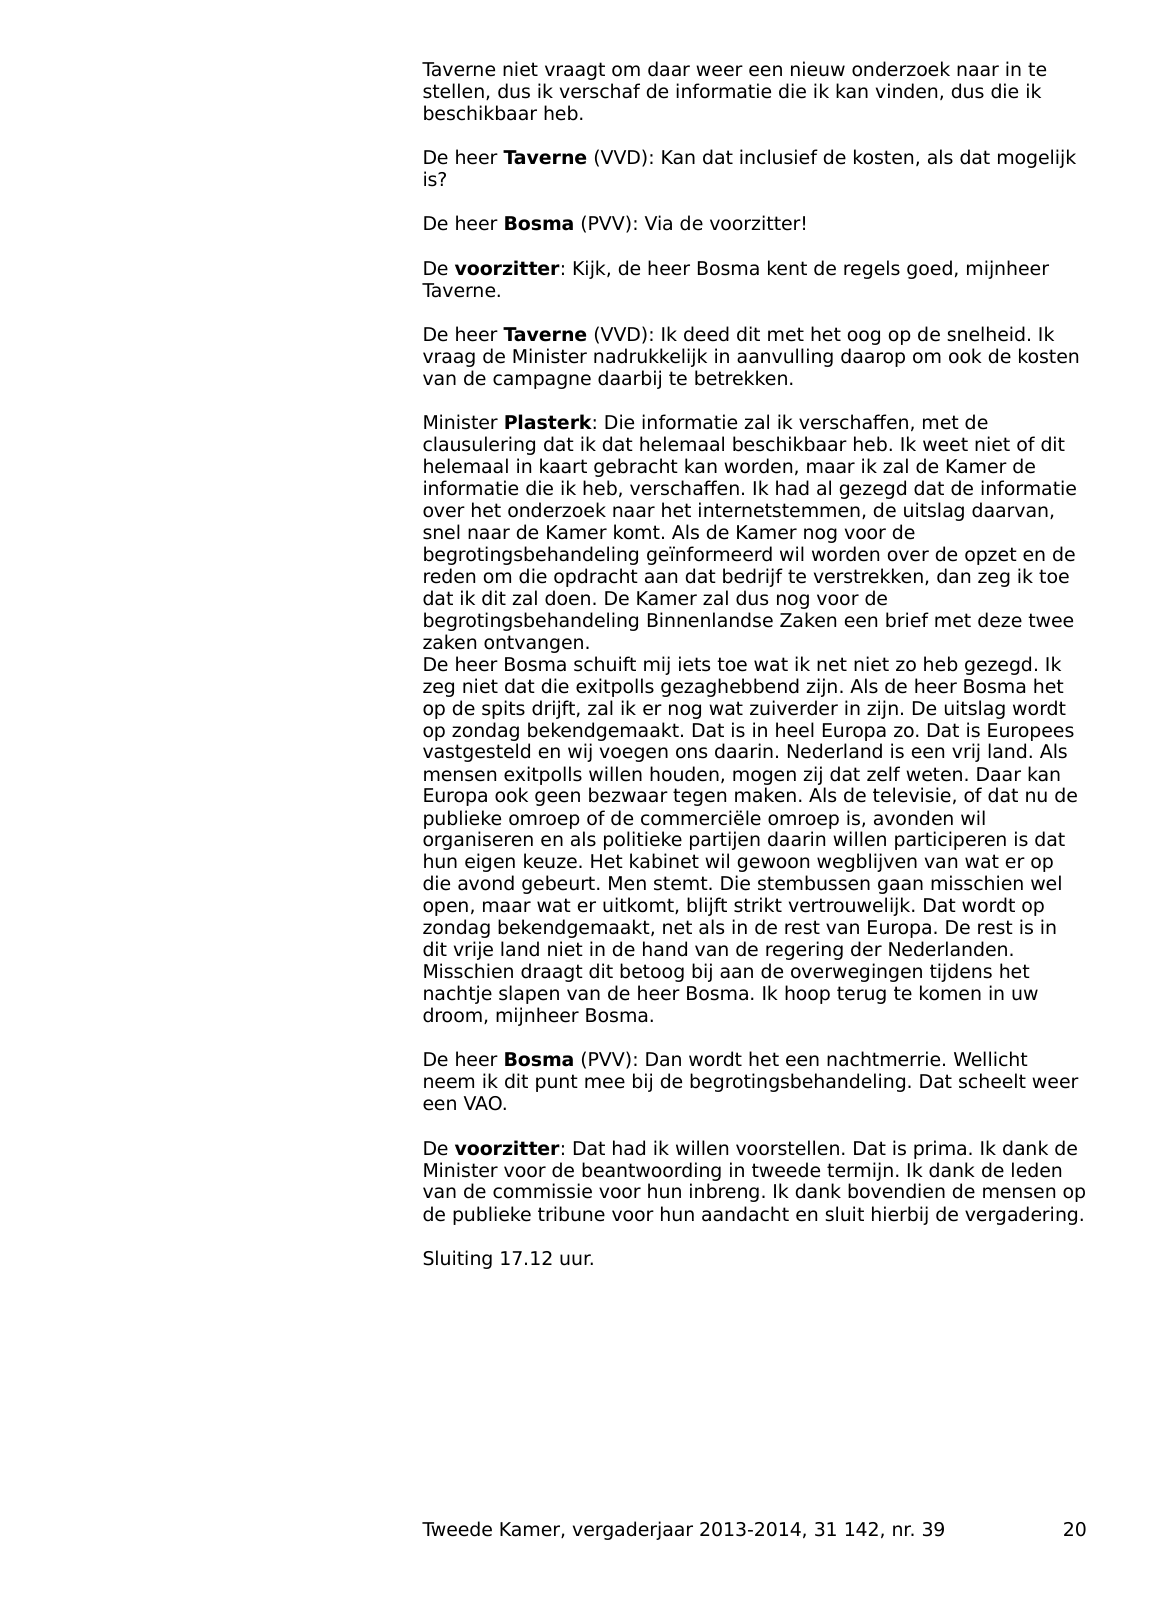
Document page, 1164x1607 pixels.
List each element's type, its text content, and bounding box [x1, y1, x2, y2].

text De heer Taverne (VVD): Ik deed dit met het oog op de snelheid. Ik vraag de Minister nadrukkelijk in aanvulling daarop om ook de kosten van de campagne daarbij te betrekken. [422, 324, 1087, 389]
text De heer Bosma (PVV): Via de voorzitter! [422, 213, 1087, 235]
text De heer Bosma (PVV): Dan wordt het een nachtmerrie. Wellicht neem ik dit punt mee bij de begrotingsbehandeling. Dat scheelt weer een VAO. [422, 1049, 1087, 1115]
text Sluiting 17.12 uur. [422, 1248, 1087, 1269]
text Minister Plasterk: Die informatie zal ik verschaffen, met de clausulering dat ik dat helemaal beschikbaar heb. Ik weet niet of dit helemaal in kaart gebracht kan worden, maar ik zal de Kamer de informatie die ik heb, verschaffen. Ik had al gezegd dat de informatie over het onderzoek naar het internetstemmen, de uitslag daarvan, snel naar de Kamer komt. Als de Kamer nog voor de begrotingsbehandeling geïnformeerd wil worden over de opzet en de reden om die opdracht aan dat bedrijf te verstrekken, dan zeg ik toe dat ik dit zal doen. De Kamer zal dus nog voor de begrotingsbehandeling Binnenlandse Zaken een brief met deze twee zaken ontvangen. [422, 412, 1087, 653]
text De heer Bosma schuift mij iets toe wat ik net niet zo heb gezegd. Ik zeg niet dat die exitpolls gezaghebbend zijn. Als de heer Bosma het op de spits drijft, zal ik er nog wat zuiverder in zijn. De uitslag wordt op zondag bekendgemaakt. Dat is in heel Europa zo. Dat is Europees vastgesteld en wij voegen ons daarin. Nederland is een vrij land. Als mensen exitpolls willen houden, mogen zij dat zelf weten. Daar kan Europa ook geen bezwaar tegen maken. Als de televisie, of dat nu de publieke omroep of de commerciële omroep is, avonden wil organiseren en als politieke partijen daarin willen participeren is dat hun eigen keuze. Het kabinet wil gewoon wegblijven van wat er op die avond gebeurt. Men stemt. Die stembussen gaan misschien wel open, maar wat er uitkomt, blijft strikt vertrouwelijk. Dat wordt op zondag bekendgemaakt, net als in de rest van Europa. De rest is in dit vrije land niet in de hand van de regering der Nederlanden. Misschien draagt dit betoog bij aan de overwegingen tijdens het nachtje slapen van de heer Bosma. Ik hoop terug te komen in uw droom, mijnheer Bosma. [422, 653, 1087, 1027]
text Taverne niet vraagt om daar weer een nieuw onderzoek naar in te stellen, dus ik verschaf de informatie die ik kan vinden, dus die ik beschikbaar heb. [422, 59, 1087, 125]
text De voorzitter: Dat had ik willen voorstellen. Dat is prima. Ik dank de Minister voor de beantwoording in tweede termijn. Ik dank de leden van de commissie voor hun inbreng. Ik dank bovendien de mensen op de publieke tribune voor hun aandacht en sluit hierbij de vergadering. [422, 1137, 1087, 1225]
text De voorzitter: Kijk, de heer Bosma kent de regels goed, mijnheer Taverne. [422, 257, 1087, 301]
text De heer Taverne (VVD): Kan dat inclusief de kosten, als dat mogelijk is? [422, 147, 1087, 191]
